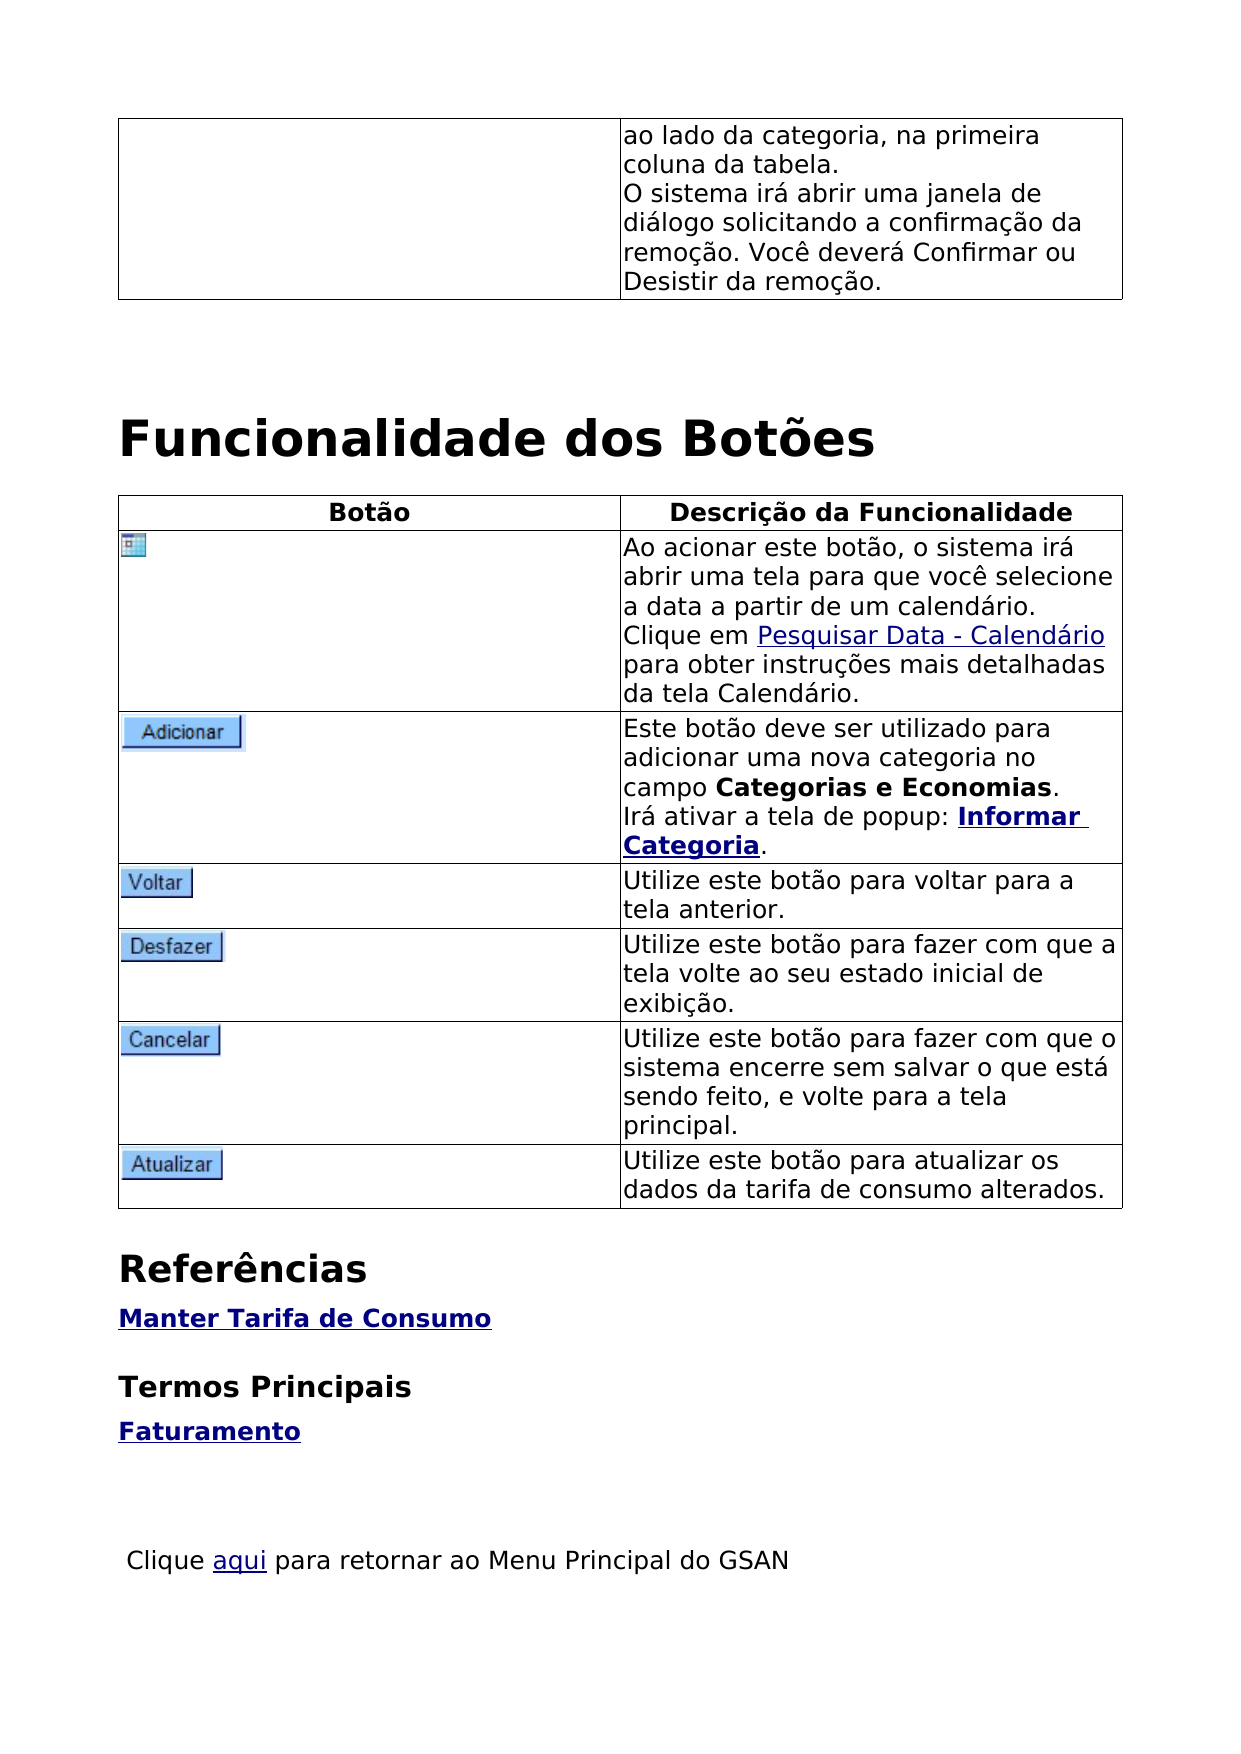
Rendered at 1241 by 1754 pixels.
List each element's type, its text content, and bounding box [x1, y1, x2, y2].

picture [121, 866, 193, 898]
table_header Botão [119, 496, 620, 530]
text Manter Tarifa de Consumo [118, 1304, 1122, 1333]
table_cell [119, 712, 620, 863]
table_cell Utilize este botão para fazer com que o sistema encerre sem salvar o que está sendo feito, e volte para a tela principal. [621, 1022, 1122, 1143]
table_cell [119, 1145, 620, 1208]
picture [121, 1023, 222, 1057]
table_cell [119, 864, 620, 927]
table_header Descrição da Funcionalidade [621, 496, 1122, 530]
text Clique aqui para retornar ao Menu Principal do GSAN [118, 1458, 1122, 1575]
table_cell [119, 531, 620, 711]
table_cell ao lado da categoria, na primeira coluna da tabela. O sistema irá abrir uma janela de diálogo solicitando a confirmação da remoção. Você deverá Confirmar ou Desistir da remoção. [621, 119, 1122, 299]
table_cell Ao acionar este botão, o sistema irá abrir uma tela para que você selecione a data a partir de um calendário. Clique em Pesquisar Data - Calendário para obter instruções mais detalhadas da tela Calendário. [621, 531, 1122, 711]
table_cell Utilize este botão para atualizar os dados da tarifa de consumo alterados. [621, 1145, 1122, 1208]
subtitle Termos Principais [118, 1370, 1122, 1404]
table_cell [119, 929, 620, 1021]
text Faturamento [118, 1417, 1122, 1446]
table_cell Utilize este botão para fazer com que a tela volte ao seu estado inicial de exibição. [621, 929, 1122, 1021]
table_cell [119, 1022, 620, 1143]
picture [121, 1146, 223, 1180]
picture [121, 533, 147, 557]
table_cell Utilize este botão para voltar para a tela anterior. [621, 864, 1122, 927]
picture [121, 930, 226, 962]
table_cell Este botão deve ser utilizado para adicionar uma nova categoria no campo Categorias e Economias. Irá ativar a tela de popup: Informar Categoria. [621, 712, 1122, 863]
subtitle Referências [118, 1248, 1122, 1291]
subtitle Funcionalidade dos Botões [118, 410, 1122, 468]
table_cell [119, 119, 620, 299]
picture [121, 714, 247, 752]
